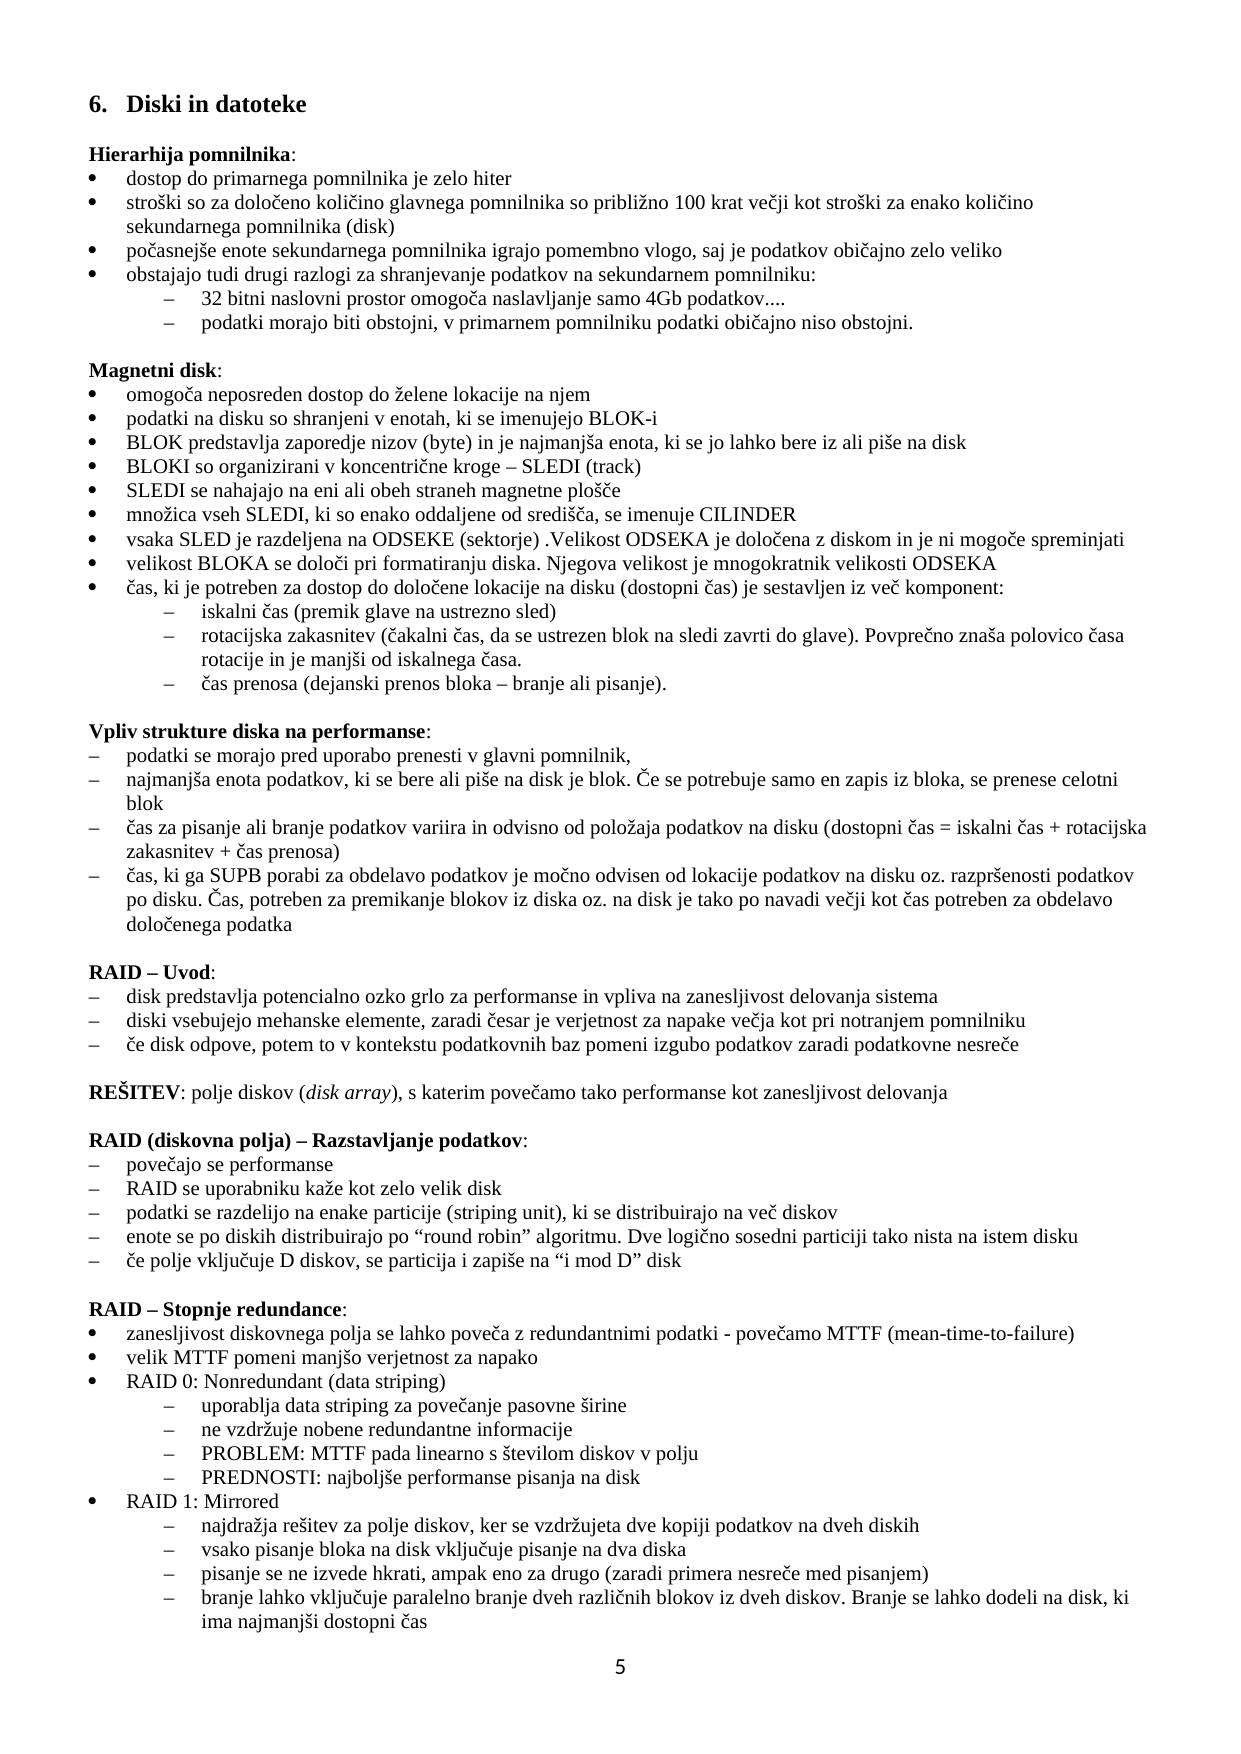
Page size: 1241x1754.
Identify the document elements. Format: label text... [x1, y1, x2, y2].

list stroški so za določeno količino glavnega pomnilnika so približno 100 krat večji kot stroški za enako količino sekundarnega pomnilnika (disk) [89, 189, 1152, 238]
list RAID 0: Nonredundant (data striping) [89, 1369, 1152, 1393]
list SLEDI se nahajajo na eni ali obeh straneh magnetne plošče [89, 478, 1152, 502]
text RAID – Uvod: [89, 959, 1152, 984]
list iskalni čas (premik glave na ustrezno sled) [164, 599, 1152, 623]
text Vpliv strukture diska na performanse: [89, 719, 1152, 743]
list podatki morajo biti obstojni, v primarnem pomnilniku podatki običajno niso obstojni. [164, 310, 1152, 334]
list omogoča neposreden dostop do želene lokacije na njem [89, 382, 1152, 406]
list rotacijska zakasnitev (čakalni čas, da se ustrezen blok na sledi zavrti do glave). Povprečno znaša polovico časa rotacije in je manjši od iskalnega časa. [164, 623, 1152, 671]
text Hierarhija pomnilnika: [89, 141, 1152, 166]
list podatki se morajo pred uporabo prenesti v glavni pomnilnik, [89, 743, 1152, 767]
list pisanje se ne izvede hkrati, ampak eno za drugo (zaradi primera nesreče med pisanjem) [164, 1561, 1152, 1585]
list počasnejše enote sekundarnega pomnilnika igrajo pomembno vlogo, saj je podatkov običajno zelo veliko [89, 238, 1152, 262]
list PROBLEM: MTTF pada linearno s številom diskov v polju [164, 1441, 1152, 1465]
text REŠITEV: polje diskov (disk array), s katerim povečamo tako performanse kot zanesljivost delovanja [89, 1080, 1152, 1104]
list čas, ki ga SUPB porabi za obdelavo podatkov je močno odvisen od lokacije podatkov na disku oz. razpršenosti podatkov po disku. Čas, potreben za premikanje blokov iz diska oz. na disk je tako po navadi večji kot čas potreben za obdelavo določenega podatka [89, 863, 1152, 936]
list podatki na disku so shranjeni v enotah, ki se imenujejo BLOK-i [89, 406, 1152, 430]
list diski vsebujejo mehanske elemente, zaradi česar je verjetnost za napake večja kot pri notranjem pomnilniku [89, 1008, 1152, 1032]
list če disk odpove, potem to v kontekstu podatkovnih baz pomeni izgubo podatkov zaradi podatkovne nesreče [89, 1032, 1152, 1056]
list velikost BLOKA se določi pri formatiranju diska. Njegova velikost je mnogokratnik velikosti ODSEKA [89, 551, 1152, 574]
list dostop do primarnega pomnilnika je zelo hiter [89, 166, 1152, 189]
text RAID (diskovna polja) – Razstavljanje podatkov: [89, 1128, 1152, 1152]
list velik MTTF pomeni manjšo verjetnost za napako [89, 1344, 1152, 1369]
list čas, ki je potreben za dostop do določene lokacije na disku (dostopni čas) je sestavljen iz več komponent: [89, 574, 1152, 599]
list najmanjša enota podatkov, ki se bere ali piše na disk je blok. Če se potrebuje samo en zapis iz bloka, se prenese celotni blok [89, 767, 1152, 815]
list disk predstavlja potencialno ozko grlo za performanse in vpliva na zanesljivost delovanja sistema [89, 984, 1152, 1008]
list ne vzdržuje nobene redundantne informacije [164, 1417, 1152, 1441]
list množica vseh SLEDI, ki so enako oddaljene od središča, se imenuje CILINDER [89, 502, 1152, 526]
list uporablja data striping za povečanje pasovne širine [164, 1393, 1152, 1417]
list 32 bitni naslovni prostor omogoča naslavljanje samo 4Gb podatkov.... [164, 286, 1152, 310]
list obstajajo tudi drugi razlogi za shranjevanje podatkov na sekundarnem pomnilniku: [89, 262, 1152, 286]
list če polje vključuje D diskov, se particija i zapiše na “i mod D” disk [89, 1248, 1152, 1272]
list podatki se razdelijo na enake particije (striping unit), ki se distribuirajo na več diskov [89, 1200, 1152, 1224]
list enote se po diskih distribuirajo po “round robin” algoritmu. Dve logično sosedni particiji tako nista na istem disku [89, 1224, 1152, 1248]
list branje lahko vključuje paralelno branje dveh različnih blokov iz dveh diskov. Branje se lahko dodeli na disk, ki ima najmanjši dostopni čas [164, 1585, 1152, 1633]
list vsaka SLED je razdeljena na ODSEKE (sektorje) .Velikost ODSEKA je določena z diskom in je ni mogoče spreminjati [89, 526, 1152, 551]
list čas prenosa (dejanski prenos bloka – branje ali pisanje). [164, 671, 1152, 695]
list povečajo se performanse [89, 1152, 1152, 1176]
list BLOKI so organizirani v koncentrične kroge – SLEDI (track) [89, 454, 1152, 478]
list najdražja rešitev za polje diskov, ker se vzdržujeta dve kopiji podatkov na dveh diskih [164, 1513, 1152, 1537]
list RAID se uporabniku kaže kot zelo velik disk [89, 1176, 1152, 1200]
list čas za pisanje ali branje podatkov variira in odvisno od položaja podatkov na disku (dostopni čas = iskalni čas + rotacijska zakasnitev + čas prenosa) [89, 815, 1152, 863]
list PREDNOSTI: najboljše performanse pisanja na disk [164, 1465, 1152, 1489]
text Magnetni disk: [89, 358, 1152, 382]
list Diski in datoteke [89, 89, 1152, 117]
text RAID – Stopnje redundance: [89, 1296, 1152, 1321]
list RAID 1: Mirrored [89, 1489, 1152, 1513]
list vsako pisanje bloka na disk vključuje pisanje na dva diska [164, 1537, 1152, 1561]
list BLOK predstavlja zaporedje nizov (byte) in je najmanjša enota, ki se jo lahko bere iz ali piše na disk [89, 430, 1152, 454]
list zanesljivost diskovnega polja se lahko poveča z redundantnimi podatki - povečamo MTTF (mean-time-to-failure) [89, 1321, 1152, 1344]
